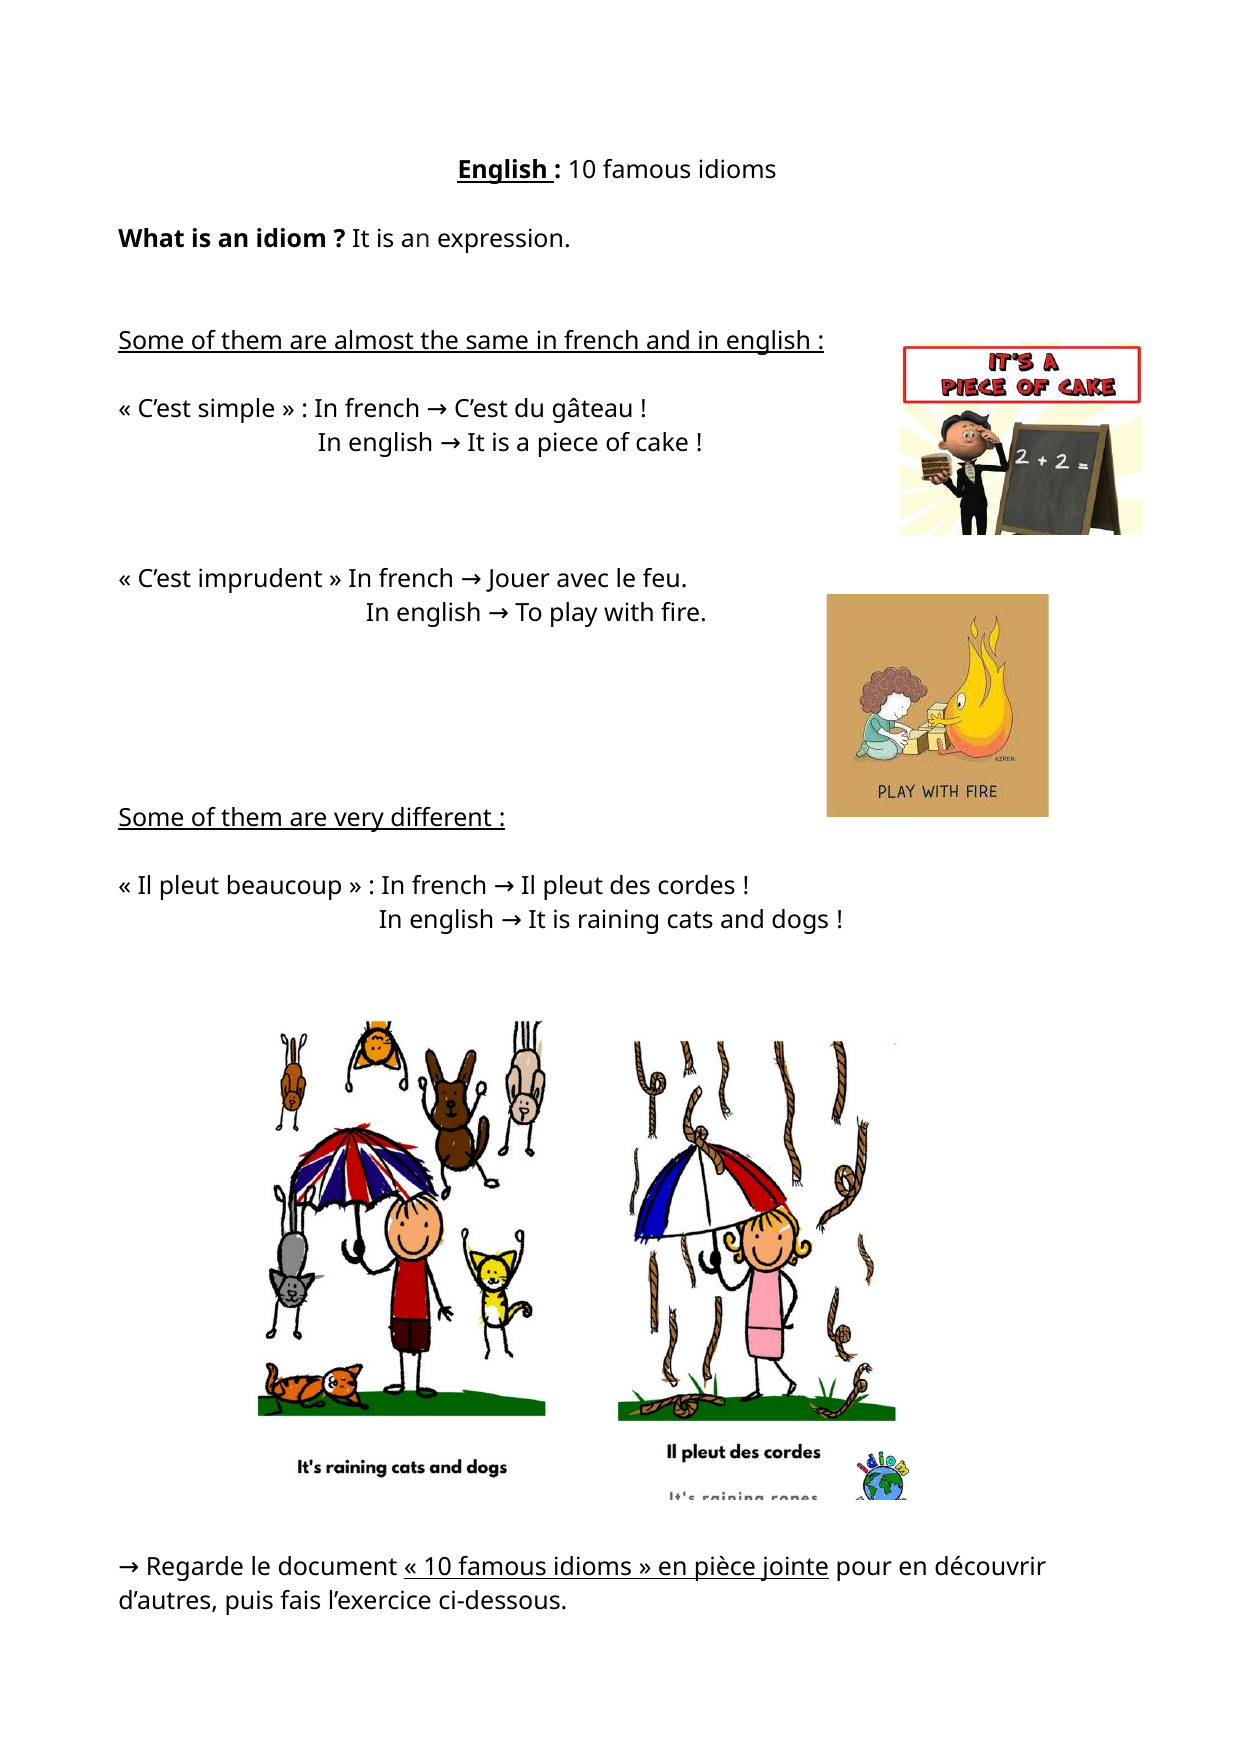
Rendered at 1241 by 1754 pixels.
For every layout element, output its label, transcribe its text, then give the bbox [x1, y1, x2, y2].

text [1049, 595, 1122, 629]
text In english → It is a piece of cake ! [118, 425, 900, 459]
text « Il pleut beaucoup » : In french → Il pleut des cordes ! [118, 867, 1122, 902]
text → Regarde le document « 10 famous idioms » en pièce jointe pour en découvrir d’autres, puis fais l’exercice ci-dessous. [118, 1549, 1122, 1617]
text « C’est simple » : In french → C’est du gâteau ! [118, 391, 900, 425]
picture [205, 1000, 940, 1500]
text In english → To play with fire. [118, 595, 826, 629]
text « C’est imprudent » In french → Jouer avec le feu. [118, 561, 1122, 595]
text Some of them are almost the same in french and in english : [118, 322, 1122, 357]
picture [826, 594, 1049, 817]
picture [900, 342, 1143, 535]
text What is an idiom ? It is an expression. [118, 220, 1122, 254]
text In english → It is raining cats and dogs ! [118, 902, 1122, 936]
text English : 10 famous idioms [118, 152, 1122, 186]
text Some of them are very different : [118, 799, 1122, 833]
